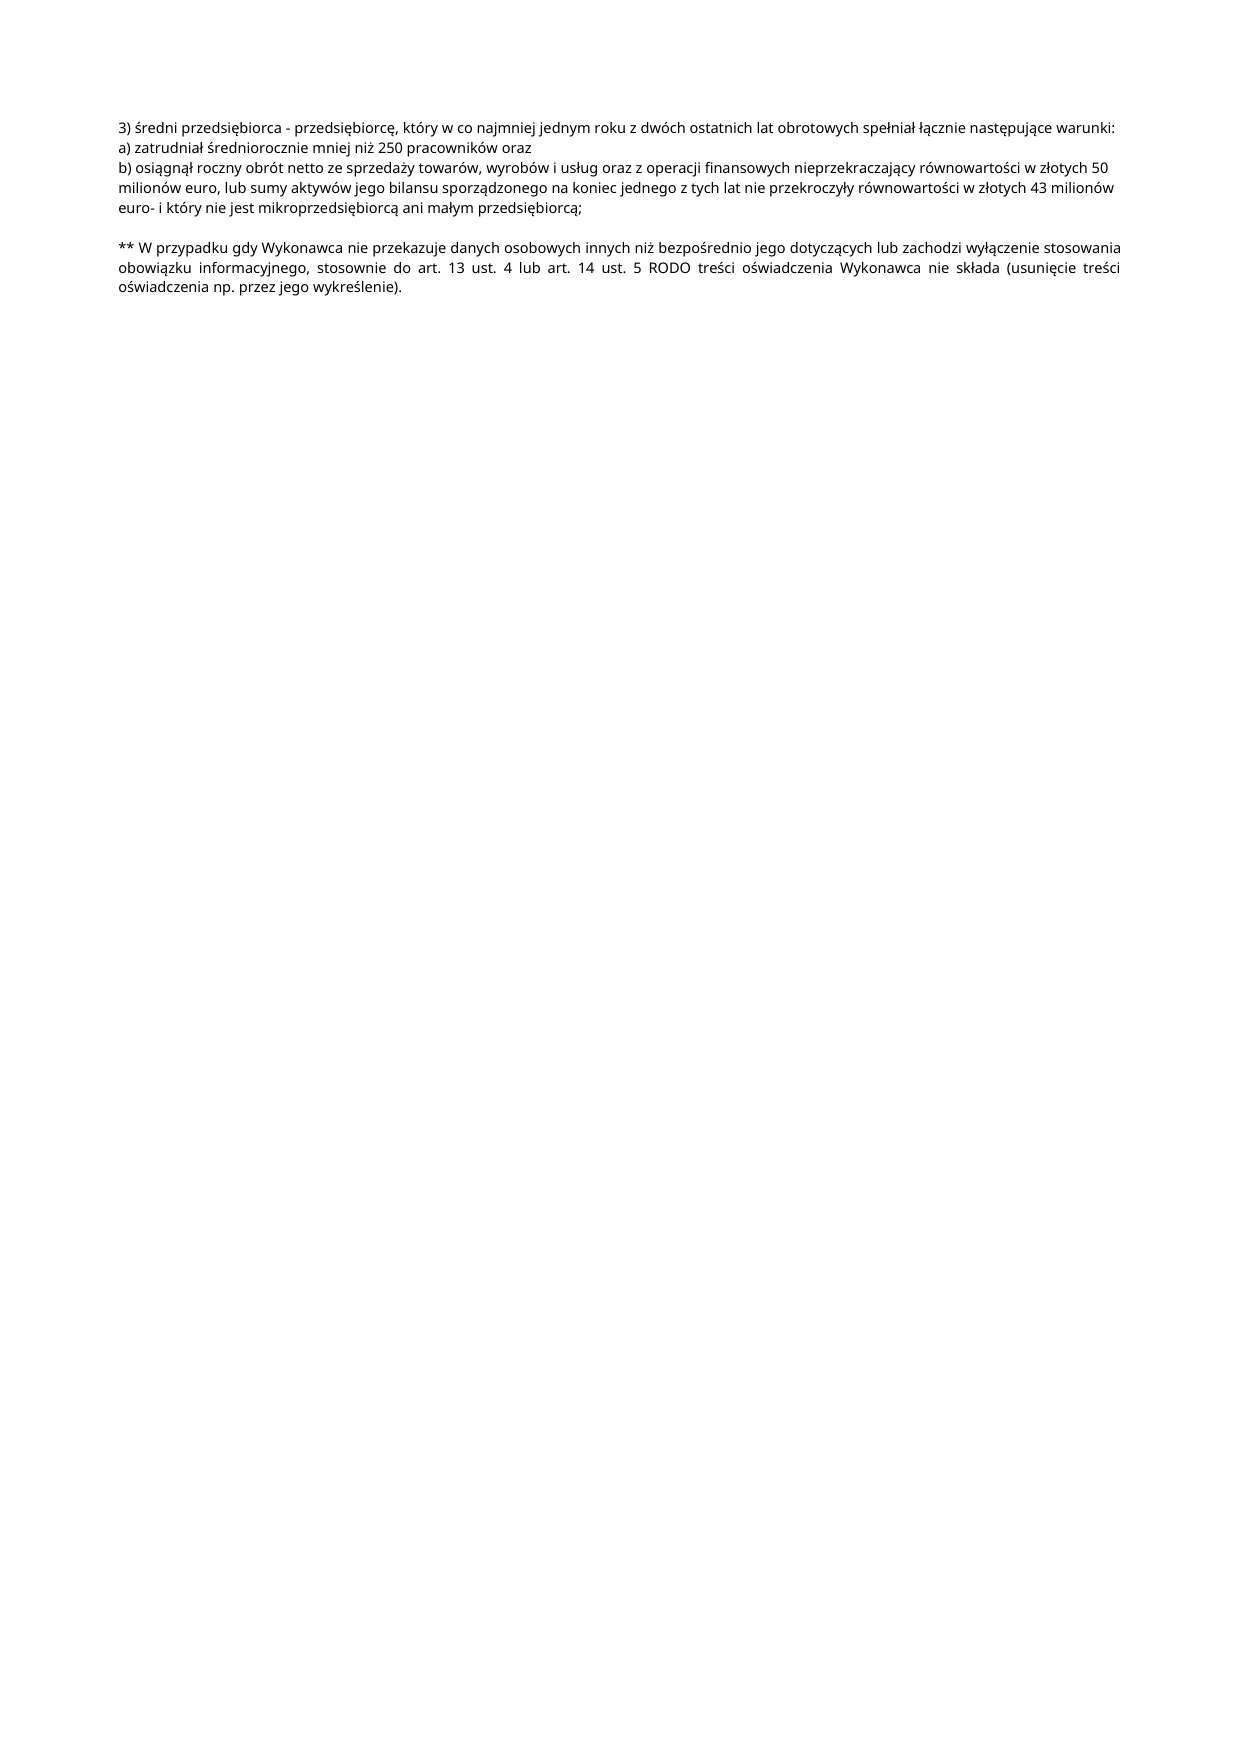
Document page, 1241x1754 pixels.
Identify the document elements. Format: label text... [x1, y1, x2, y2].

text a) zatrudniał średniorocznie mniej niż 250 pracowników oraz [118, 138, 1122, 158]
text ** W przypadku gdy Wykonawca nie przekazuje danych osobowych innych niż bezpośrednio jego dotyczących lub zachodzi wyłączenie stosowania obowiązku informacyjnego, stosownie do art. 13 ust. 4 lub art. 14 ust. 5 RODO treści oświadczenia Wykonawca nie składa (usunięcie treści oświadczenia np. przez jego wykreślenie). [118, 237, 1122, 297]
text b) osiągnął roczny obrót netto ze sprzedaży towarów, wyrobów i usług oraz z operacji finansowych nieprzekraczający równowartości w złotych 50 milionów euro, lub sumy aktywów jego bilansu sporządzonego na koniec jednego z tych lat nie przekroczyły równowartości w złotych 43 milionów euro- i który nie jest mikroprzedsiębiorcą ani małym przedsiębiorcą; [118, 158, 1122, 218]
text 3) średni przedsiębiorca - przedsiębiorcę, który w co najmniej jednym roku z dwóch ostatnich lat obrotowych spełniał łącznie następujące warunki: [118, 118, 1122, 138]
